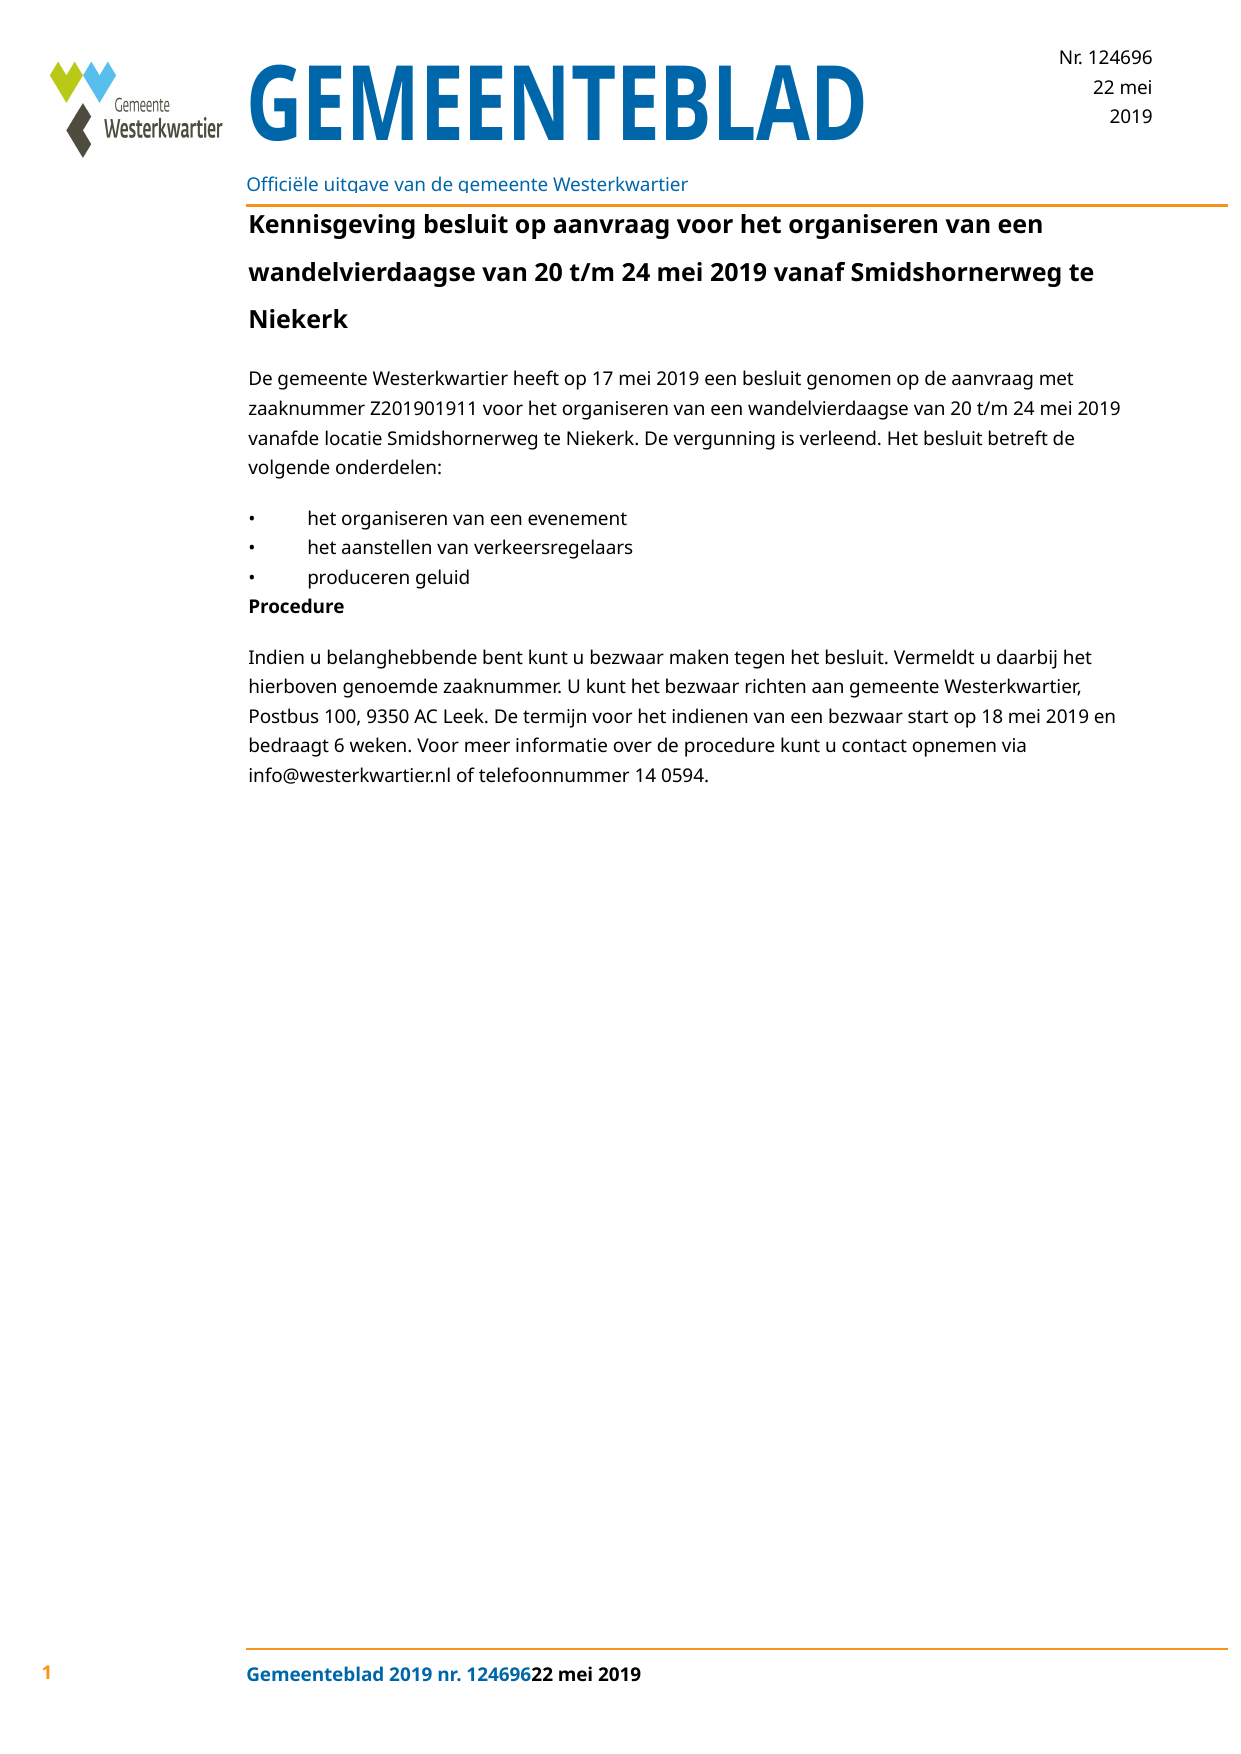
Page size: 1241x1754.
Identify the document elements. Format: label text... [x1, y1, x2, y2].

text Indien u belanghebbende bent kunt u bezwaar maken tegen het besluit. Vermeldt u daarbij het hierboven genoemde zaaknummer. U kunt het bezwaar richten aan gemeente Westerkwartier, Postbus 100, 9350 AC Leek. De termijn voor het indienen van een bezwaar start op 18 mei 2019 en bedraagt 6 weken. Voor meer informatie over de procedure kunt u contact opnemen via info@westerkwartier.nl of telefoonnummer 14 0594. [248, 644, 1152, 788]
text De gemeente Westerkwartier heeft op 17 mei 2019 een besluit genomen op de aanvraag met zaaknummer Z201901911 voor het organiseren van een wandelvierdaagse van 20 t/m 24 mei 2019 vanafde locatie Smidshornerweg te Niekerk. De vergunning is verleend. Het besluit betreft de volgende onderdelen: [248, 366, 1152, 480]
list het aanstellen van verkeersregelaars [248, 534, 1152, 560]
list het organiseren van een evenement [248, 505, 1152, 530]
text Procedure [248, 593, 1152, 619]
picture [41, 47, 231, 172]
list produceren geluid [248, 564, 1152, 589]
text Kennisgeving besluit op aanvraag voor het organiseren van een wandelvierdaagse van 20 t/m 24 mei 2019 vanaf Smidshornerweg te Niekerk [248, 207, 1152, 336]
